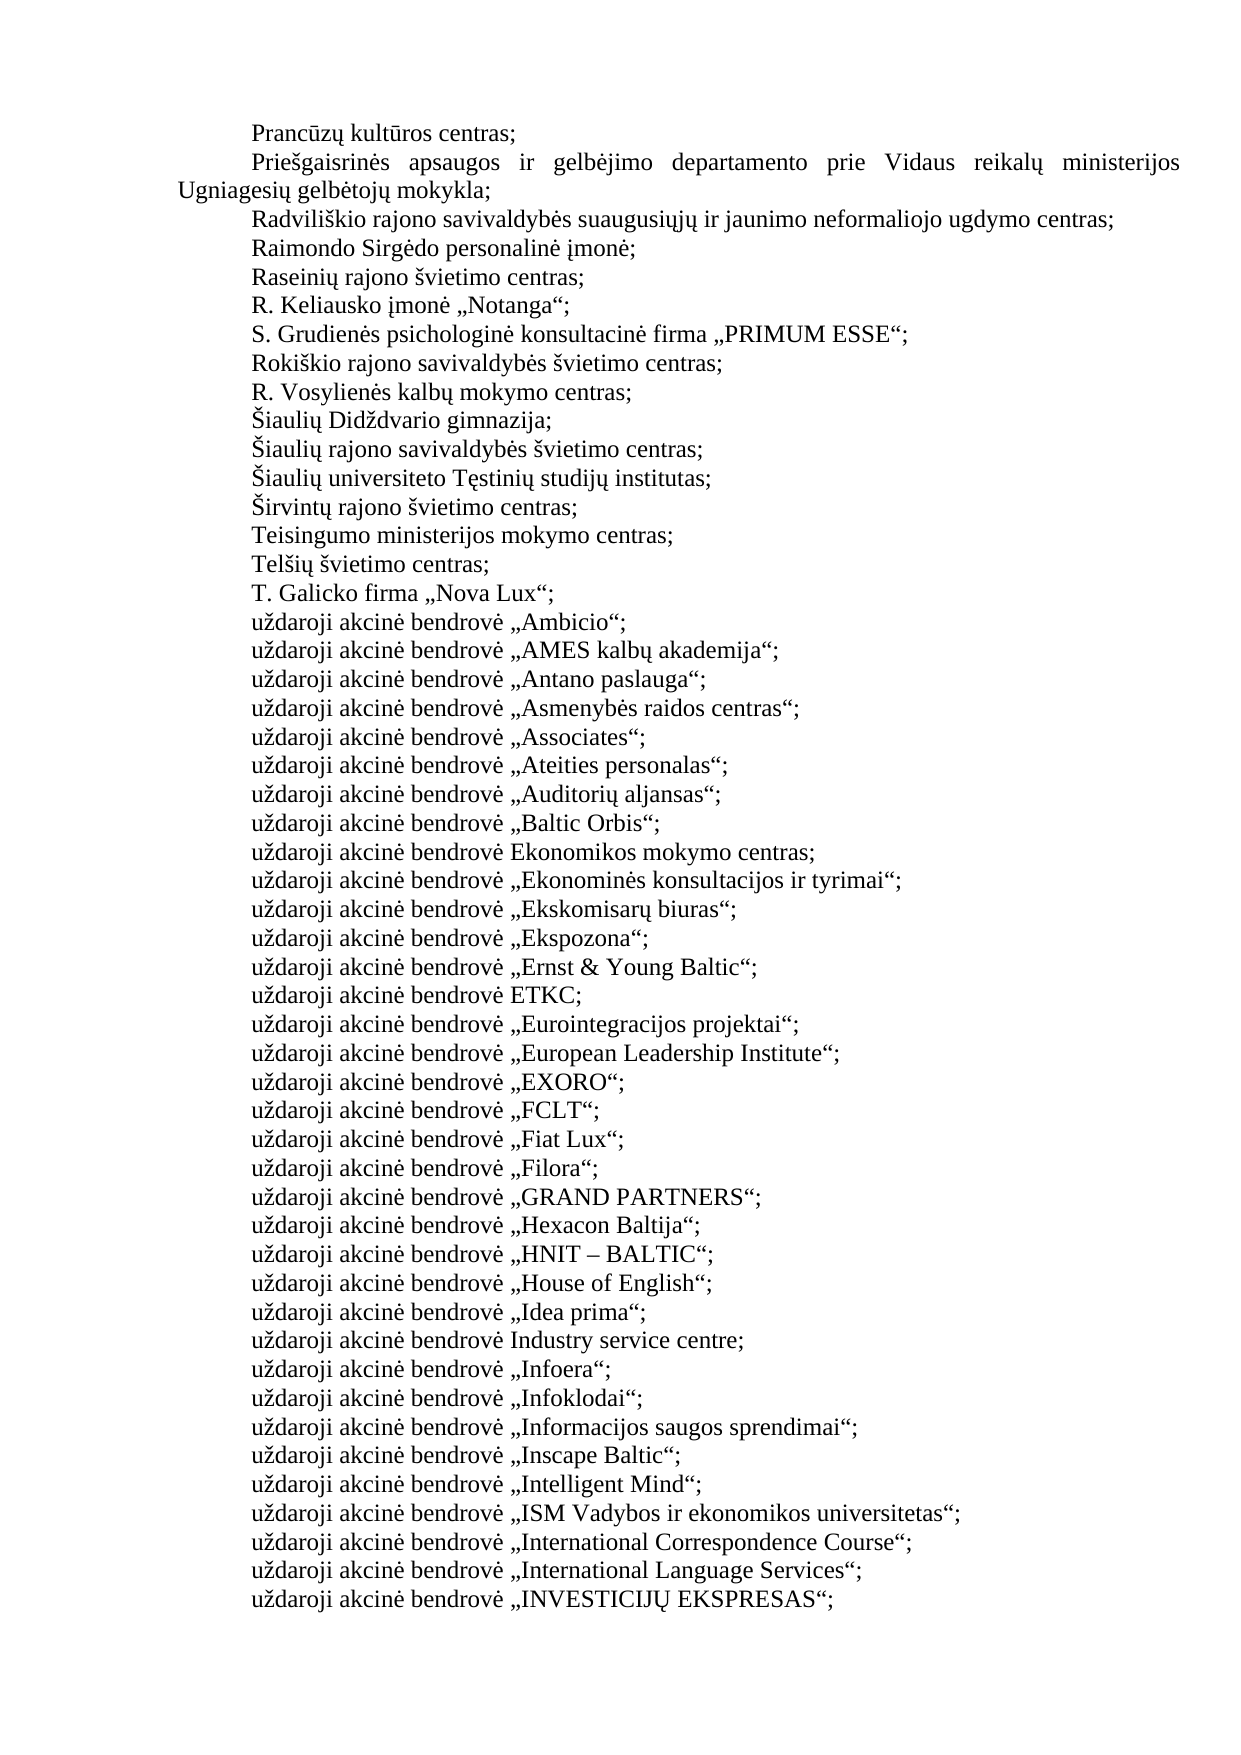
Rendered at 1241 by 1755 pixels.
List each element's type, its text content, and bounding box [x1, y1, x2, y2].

text R. Keliausko įmonė „Notanga“; [177, 291, 1181, 319]
text Raimondo Sirgėdo personalinė įmonė; [177, 233, 1181, 262]
text uždaroji akcinė bendrovė „Ekonominės konsultacijos ir tyrimai“; [177, 866, 1181, 894]
text uždaroji akcinė bendrovė „HNIT – BALTIC“; [177, 1239, 1181, 1268]
text uždaroji akcinė bendrovė „INVESTICIJŲ EKSPRESAS“; [177, 1584, 1181, 1613]
text uždaroji akcinė bendrovė „Informacijos saugos sprendimai“; [177, 1412, 1181, 1441]
text uždaroji akcinė bendrovė „AMES kalbų akademija“; [177, 636, 1181, 664]
text uždaroji akcinė bendrovė „Filora“; [177, 1153, 1181, 1182]
text Telšių švietimo centras; [177, 549, 1181, 578]
text uždaroji akcinė bendrovė „FCLT“; [177, 1096, 1181, 1124]
text uždaroji akcinė bendrovė „ISM Vadybos ir ekonomikos universitetas“; [177, 1498, 1181, 1527]
text Šiaulių Didždvario gimnazija; [177, 406, 1181, 434]
text T. Galicko firma „Nova Lux“; [177, 578, 1181, 607]
text uždaroji akcinė bendrovė Ekonomikos mokymo centras; [177, 837, 1181, 866]
text Priešgaisrinės apsaugos ir gelbėjimo departamento prie Vidaus reikalų ministerijos Ugniagesių gelbėtojų mokykla; [177, 147, 1181, 204]
text uždaroji akcinė bendrovė „Inscape Baltic“; [177, 1441, 1181, 1469]
text uždaroji akcinė bendrovė „European Leadership Institute“; [177, 1038, 1181, 1067]
text uždaroji akcinė bendrovė ETKC; [177, 981, 1181, 1009]
text Teisingumo ministerijos mokymo centras; [177, 521, 1181, 549]
text R. Vosylienės kalbų mokymo centras; [177, 377, 1181, 406]
text uždaroji akcinė bendrovė „Ernst & Young Baltic“; [177, 952, 1181, 981]
text uždaroji akcinė bendrovė „Intelligent Mind“; [177, 1469, 1181, 1498]
text uždaroji akcinė bendrovė „International Language Services“; [177, 1556, 1181, 1584]
text Šiaulių universiteto Tęstinių studijų institutas; [177, 463, 1181, 492]
text uždaroji akcinė bendrovė „Hexacon Baltija“; [177, 1211, 1181, 1239]
text uždaroji akcinė bendrovė „Ambicio“; [177, 607, 1181, 636]
text Širvintų rajono švietimo centras; [177, 492, 1181, 521]
text uždaroji akcinė bendrovė „Idea prima“; [177, 1297, 1181, 1326]
text Rokiškio rajono savivaldybės švietimo centras; [177, 348, 1181, 377]
text uždaroji akcinė bendrovė „Asmenybės raidos centras“; [177, 693, 1181, 722]
text uždaroji akcinė bendrovė „Infoklodai“; [177, 1383, 1181, 1412]
text Radviliškio rajono savivaldybės suaugusiųjų ir jaunimo neformaliojo ugdymo centras; [177, 204, 1181, 233]
text uždaroji akcinė bendrovė „EXORO“; [177, 1067, 1181, 1096]
text Prancūzų kultūros centras; [177, 118, 1181, 147]
text uždaroji akcinė bendrovė Industry service centre; [177, 1326, 1181, 1354]
text uždaroji akcinė bendrovė „GRAND PARTNERS“; [177, 1182, 1181, 1211]
text uždaroji akcinė bendrovė „House of English“; [177, 1268, 1181, 1297]
text Raseinių rajono švietimo centras; [177, 262, 1181, 291]
text S. Grudienės psichologinė konsultacinė firma „PRIMUM ESSE“; [177, 319, 1181, 348]
text uždaroji akcinė bendrovė „Fiat Lux“; [177, 1124, 1181, 1153]
text uždaroji akcinė bendrovė „Ekskomisarų biuras“; [177, 894, 1181, 923]
text uždaroji akcinė bendrovė „Baltic Orbis“; [177, 808, 1181, 837]
text uždaroji akcinė bendrovė „Ateities personalas“; [177, 751, 1181, 779]
text uždaroji akcinė bendrovė „Infoera“; [177, 1354, 1181, 1383]
text uždaroji akcinė bendrovė „Auditorių aljansas“; [177, 779, 1181, 808]
text uždaroji akcinė bendrovė „Eurointegracijos projektai“; [177, 1009, 1181, 1038]
text uždaroji akcinė bendrovė „International Correspondence Course“; [177, 1527, 1181, 1556]
text Šiaulių rajono savivaldybės švietimo centras; [177, 434, 1181, 463]
text uždaroji akcinė bendrovė „Associates“; [177, 722, 1181, 751]
text uždaroji akcinė bendrovė „Antano paslauga“; [177, 664, 1181, 693]
text uždaroji akcinė bendrovė „Ekspozona“; [177, 923, 1181, 952]
